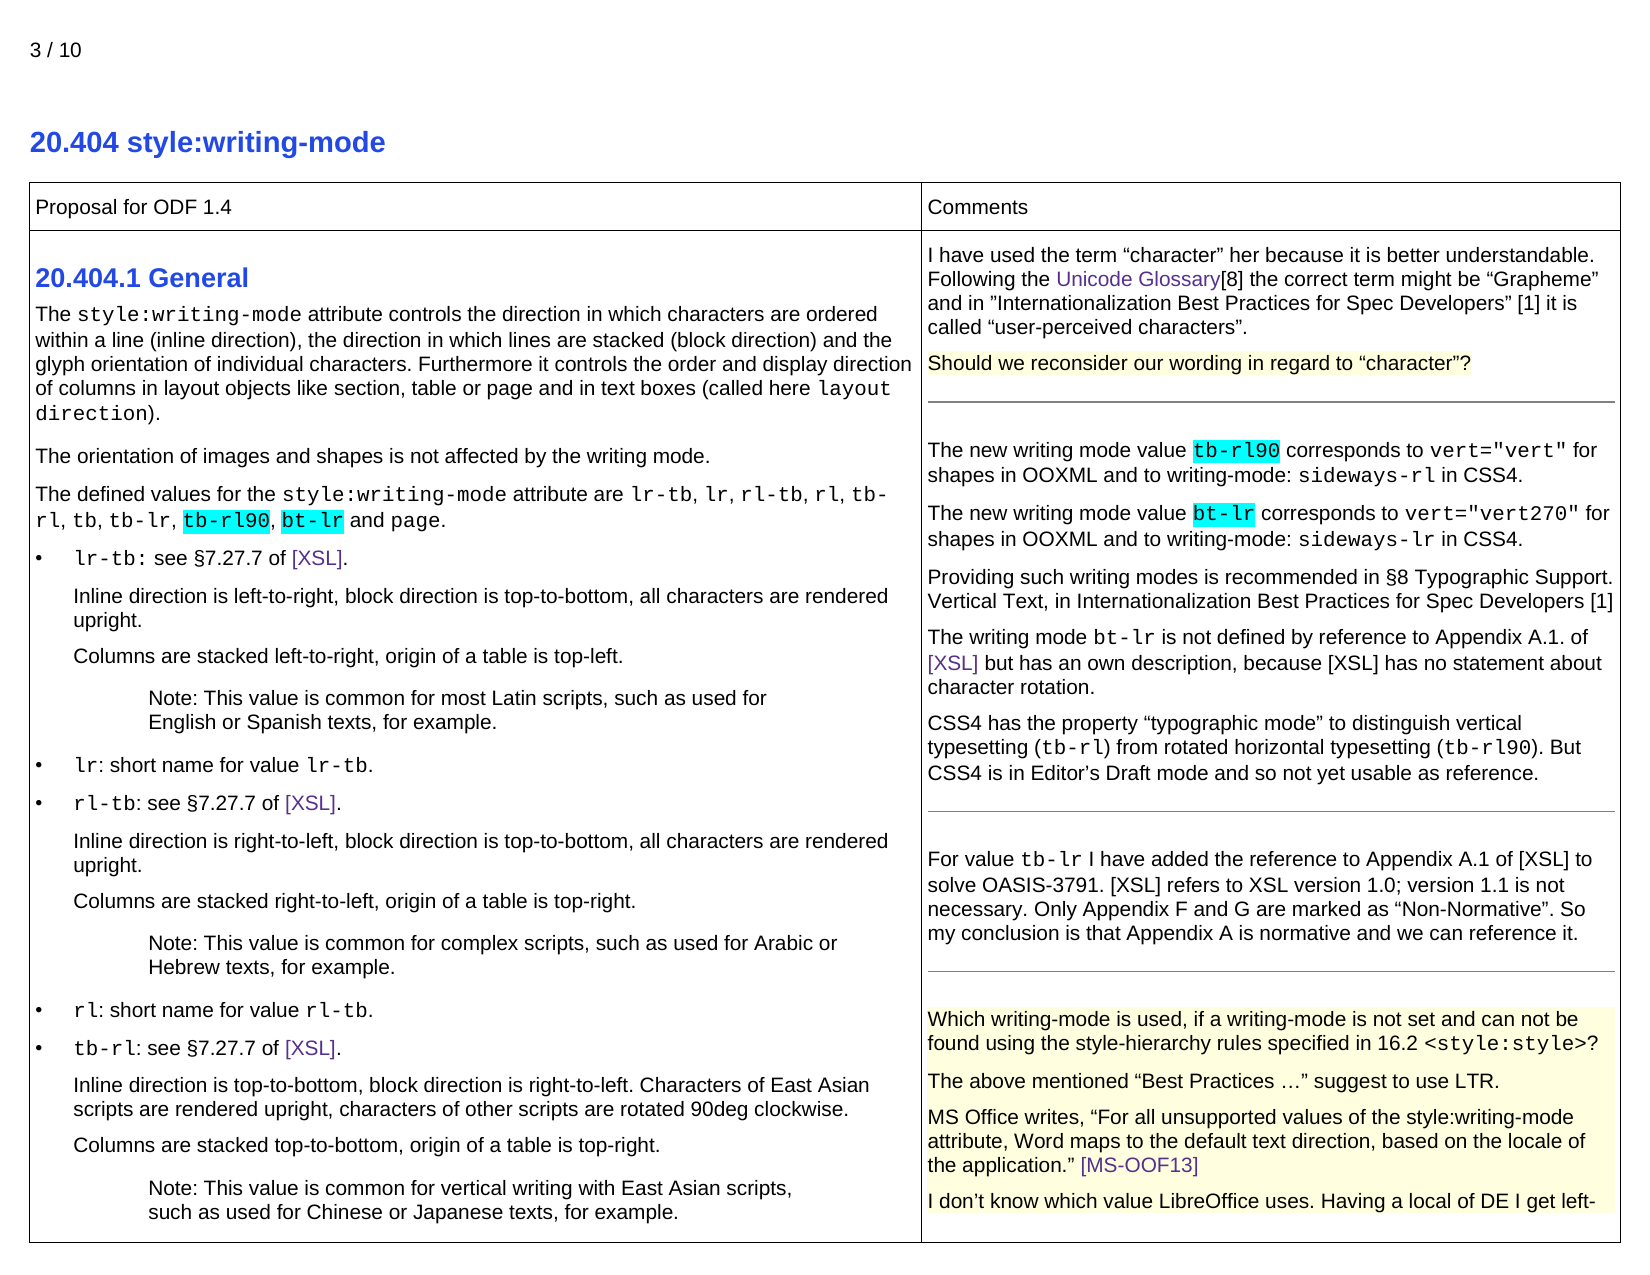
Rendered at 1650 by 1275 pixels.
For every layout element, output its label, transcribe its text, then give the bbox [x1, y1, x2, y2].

table_header Proposal for ODF 1.4 [30, 183, 921, 230]
table_header Comments [922, 183, 1620, 230]
table_cell I have used the term “character” her because it is better understandable. Following the Unicode Glossary[8] the correct term might be “Grapheme” and in ”Internationalization Best Practices for Spec Developers” [1] it is called “user-perceived characters”. Should we reconsider our wording in regard to “character”? The new writing mode value tb-rl90 corresponds to vert="vert" for shapes in OOXML and to writing-mode: sideways-rl in CSS4. The new writing mode value bt-lr corresponds to vert="vert270" for shapes in OOXML and to writing-mode: sideways-lr in CSS4. Providing such writing modes is recommended in §8 Typographic Support. Vertical Text, in Internationalization Best Practices for Spec Developers [1] The writing mode bt-lr is not defined by reference to Appendix A.1. of [XSL] but has an own description, because [XSL] has no statement about character rotation. CSS4 has the property “typographic mode” to distinguish vertical typesetting (tb-rl) from rotated horizontal typesetting (tb-rl90). But CSS4 is in Editor’s Draft mode and so not yet usable as reference. For value tb-lr I have added the reference to Appendix A.1 of [XSL] to solve OASIS-3791. [XSL] refers to XSL version 1.0; version 1.1 is not necessary. Only Appendix F and G are marked as “Non-Normative”. So my conclusion is that Appendix A is normative and we can reference it. Which writing-mode is used, if a writing-mode is not set and can not be found using the style-hierarchy rules specified in 16.2 <style:style>? The above mentioned “Best Practices …” suggest to use LTR. MS Office writes, “For all unsupported values of the style:writing-mode attribute, Word maps to the default text direction, based on the locale of the application.” [MS-OOF13] I don’t know which value LibreOffice uses. Having a local of DE I get left- [922, 231, 1620, 1242]
table_cell 20.404.1 General The style:writing-mode attribute controls the direction in which characters are ordered within a line (inline direction), the direction in which lines are stacked (block direction) and the glyph orientation of individual characters. Furthermore it controls the order and display direction of columns in layout objects like section, table or page and in text boxes (called here layout direction). The orientation of images and shapes is not affected by the writing mode. The defined values for the style:writing-mode attribute are lr-tb, lr, rl-tb, rl, tb-rl, tb, tb-lr, tb-rl90, bt-lr and page. lr-tb: see §7.27.7 of [XSL]. Inline direction is left-to-right, block direction is top-to-bottom, all characters are rendered upright. Columns are stacked left-to-right, origin of a table is top-left. Note: This value is common for most Latin scripts, such as used for English or Spanish texts, for example. lr: short name for value lr-tb. rl-tb: see §7.27.7 of [XSL]. Inline direction is right-to-left, block direction is top-to-bottom, all characters are rendered upright. Columns are stacked right-to-left, origin of a table is top-right. Note: This value is common for complex scripts, such as used for Arabic or Hebrew texts, for example. rl: short name for value rl-tb. tb-rl: see §7.27.7 of [XSL]. Inline direction is top-to-bottom, block direction is right-to-left. Characters of East Asian scripts are rendered upright, characters of other scripts are rotated 90deg clockwise. Columns are stacked top-to-bottom, origin of a table is top-right. Note: This value is common for vertical writing with East Asian scripts, such as used for Chinese or Japanese texts, for example. tb: short name for value tb-rl. tb-lr: see Appendix A.1. of [XSL]. Inline direction is top-to-bottom, block direction is left-to-right. Characters of East Asian scripts are rendered upright, characters of other non-Mongolian scripts are rotated 90deg clockwise. Columns are stacked top-to-bottom, origin of a table is top-left. Note: This value is used for traditional Mongolian script, for example. tb-rl90: Inline direction is top-to-bottom, block direction is right-to-left. All characters are rotated 90deg clockwise. Columns are stacked top-to-bottom, origin of a table is top-right. Note: This writing mode is not intended for specific languages, but can be used for table headers in Arabic or Hebrew texts, for example. bt-lr: Inline direction is bottom-to-top, block direction is left-to-right, all characters are rotated 90deg counter-clockwise. ??? Note: This writing mode is not intended for specific languages, but can be used for table headers in western languages, for example. page: This value specifies that the writing-mode is inherited from the closest object in which the element is contained and which has a writing mode value other than page. Note: The style:writing-mode attribute can be used in chart styles too. But it does not belong to the <style:chart-properties> element, but to the <style:graphic-properties> element or to the <style:paragraph-properties> element and therefore ‘chart-properties’ has no own section here. [30, 231, 921, 1242]
subtitle 20.404 style:writing-mode [29, 124, 1621, 158]
